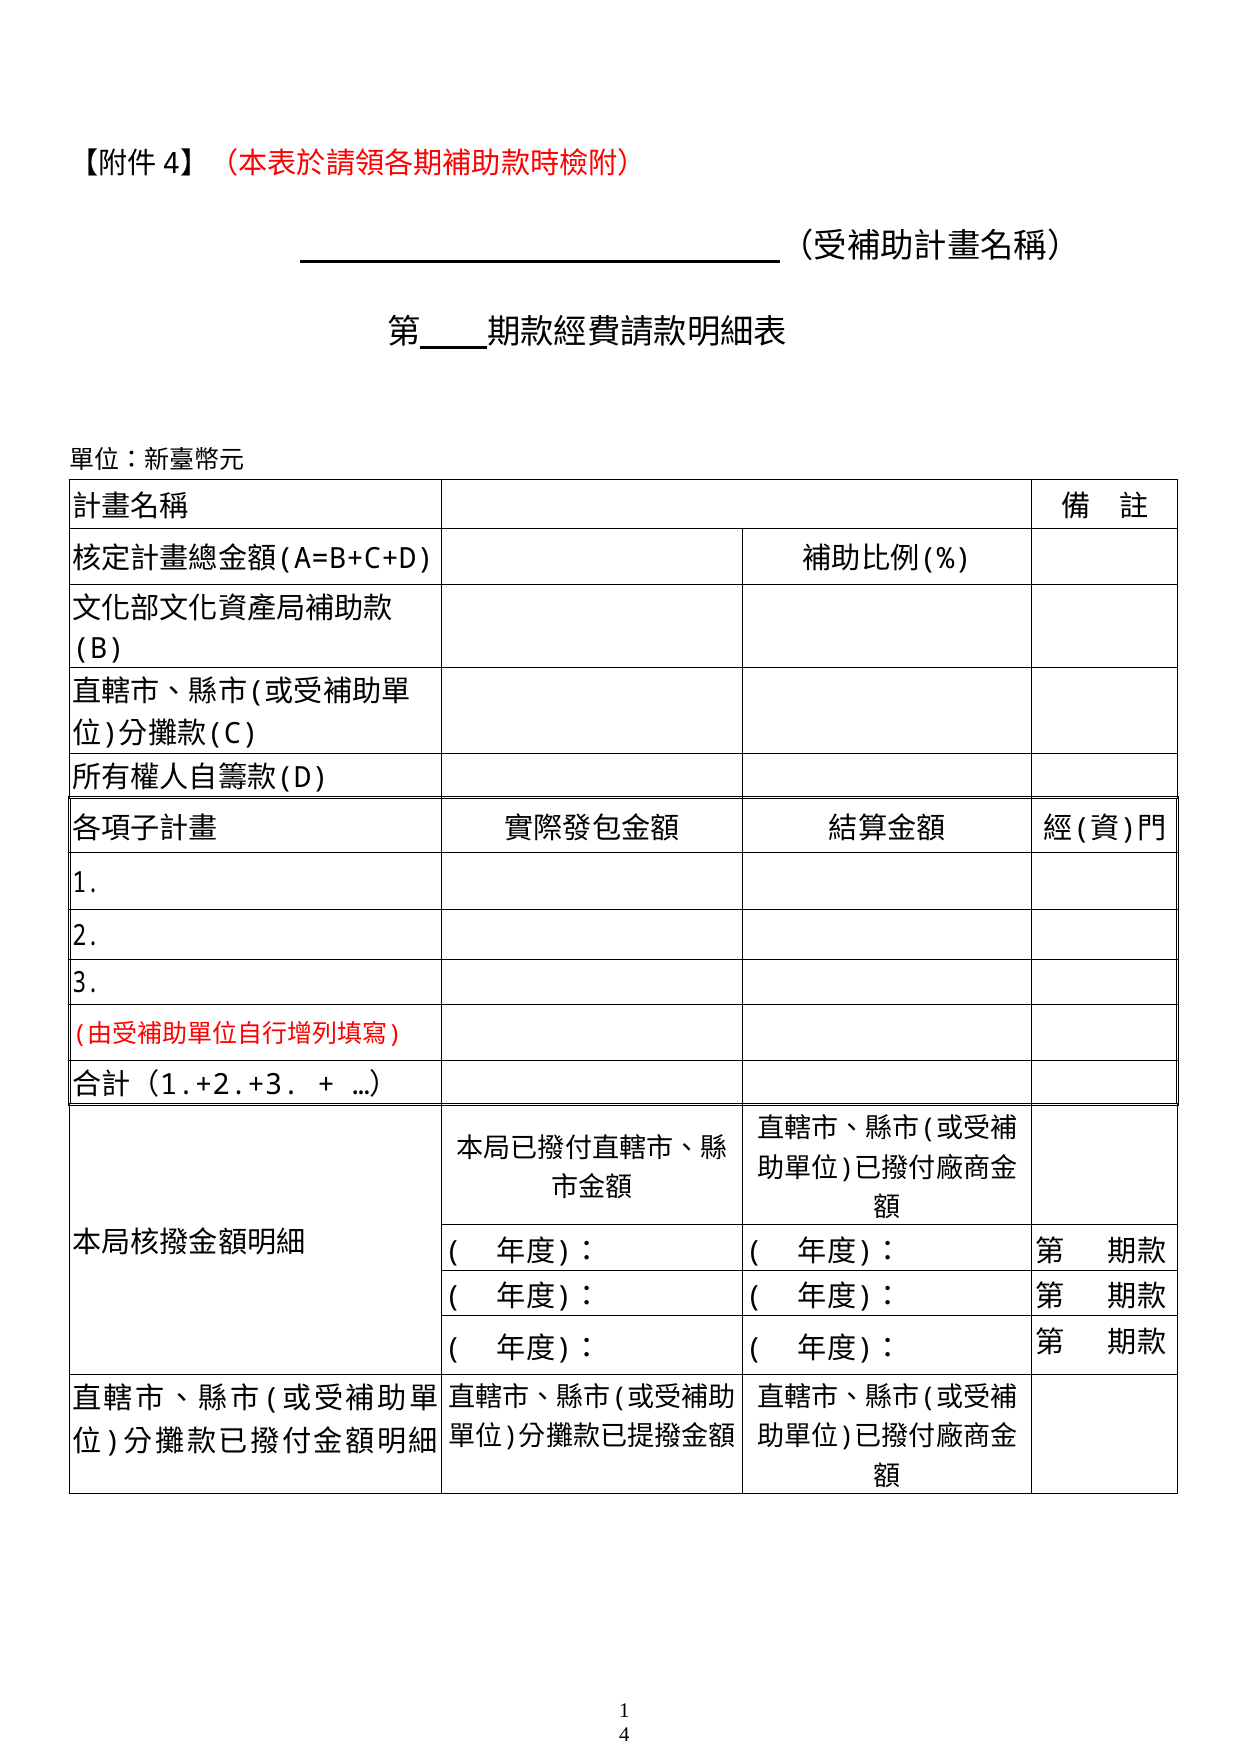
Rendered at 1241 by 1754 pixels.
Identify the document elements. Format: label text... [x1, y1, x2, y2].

table_cell 各項子計畫 [71, 799, 441, 852]
table_header 備 註 [1032, 480, 1177, 527]
table_cell [442, 1061, 742, 1103]
table_cell [743, 1061, 1031, 1103]
table_cell [743, 853, 1031, 908]
table_cell [743, 910, 1031, 958]
table_cell [442, 910, 742, 958]
table_cell [1032, 1375, 1177, 1493]
table_cell ( 年度)： [442, 1271, 742, 1315]
table_header 計畫名稱 [70, 480, 441, 527]
table_cell [743, 668, 1031, 752]
table_cell ( 年度)： [442, 1225, 742, 1270]
table_cell 直轄市、縣市(或受補助單位)分攤款已撥付金額明細 [70, 1375, 441, 1493]
table_cell (由受補助單位自行增列填寫) [71, 1005, 441, 1059]
table_header [442, 480, 1031, 527]
table_cell 第 期款 [1032, 1316, 1177, 1374]
table_cell 3. [71, 960, 441, 1003]
table_cell [442, 853, 742, 908]
text （受補助計畫名稱） [69, 219, 1171, 268]
table_cell 第 期款 [1032, 1225, 1177, 1270]
table_cell 直轄市、縣市(或受補助單位)已撥付廠商金額 [743, 1375, 1031, 1493]
table_cell [743, 754, 1031, 796]
text 【附件4】（本表於請領各期補助款時檢附） [69, 139, 1171, 182]
table_cell [1032, 910, 1176, 958]
table_cell [1032, 529, 1177, 584]
table_cell 核定計畫總金額(A=B+C+D) [70, 529, 441, 584]
table_cell 經(資)門 [1032, 799, 1176, 852]
table_cell [1032, 853, 1176, 908]
table_cell 實際發包金額 [442, 799, 742, 852]
table_cell [442, 960, 742, 1003]
table_cell [1032, 668, 1177, 752]
table_cell ( 年度)： [442, 1316, 742, 1374]
table_cell [442, 1005, 742, 1059]
table_cell [442, 754, 742, 796]
table_cell ( 年度)： [743, 1271, 1031, 1315]
table_cell 直轄市、縣市(或受補助單位)分攤款已提撥金額 [442, 1375, 742, 1493]
table_cell [1032, 1106, 1177, 1224]
table_cell [743, 585, 1031, 667]
text 第 期款經費請款明細表 [69, 305, 1171, 353]
table_cell ( 年度)： [743, 1316, 1031, 1374]
table_cell 補助比例(%) [743, 529, 1031, 584]
table_cell [743, 960, 1031, 1003]
table_cell [442, 529, 742, 584]
table_cell 直轄市、縣市(或受補助單位)已撥付廠商金額 [743, 1106, 1031, 1224]
table_cell 本局已撥付直轄市、縣市金額 [442, 1106, 742, 1224]
table_cell 2. [71, 910, 441, 958]
table_cell 1. [71, 853, 441, 908]
table_cell 合計（1.+2.+3. + …） [71, 1061, 441, 1103]
table_cell 文化部文化資產局補助款(B) [70, 585, 441, 667]
table_cell 直轄市、縣市(或受補助單位)分攤款(C) [70, 668, 441, 752]
table_cell 第 期款 [1032, 1271, 1177, 1315]
table_cell [1032, 754, 1177, 796]
table_cell [442, 585, 742, 667]
table_cell 所有權人自籌款(D) [70, 754, 441, 796]
table_cell [743, 1005, 1031, 1059]
table_cell [1032, 585, 1177, 667]
table_cell [1032, 960, 1176, 1003]
table_cell 結算金額 [743, 799, 1031, 852]
text 單位：新臺幣元 [69, 353, 1171, 478]
table_cell [1032, 1005, 1176, 1059]
table_cell [1032, 1061, 1176, 1103]
table_cell [442, 668, 742, 752]
table_cell 本局核撥金額明細 [70, 1106, 441, 1374]
table_cell ( 年度)： [743, 1225, 1031, 1270]
